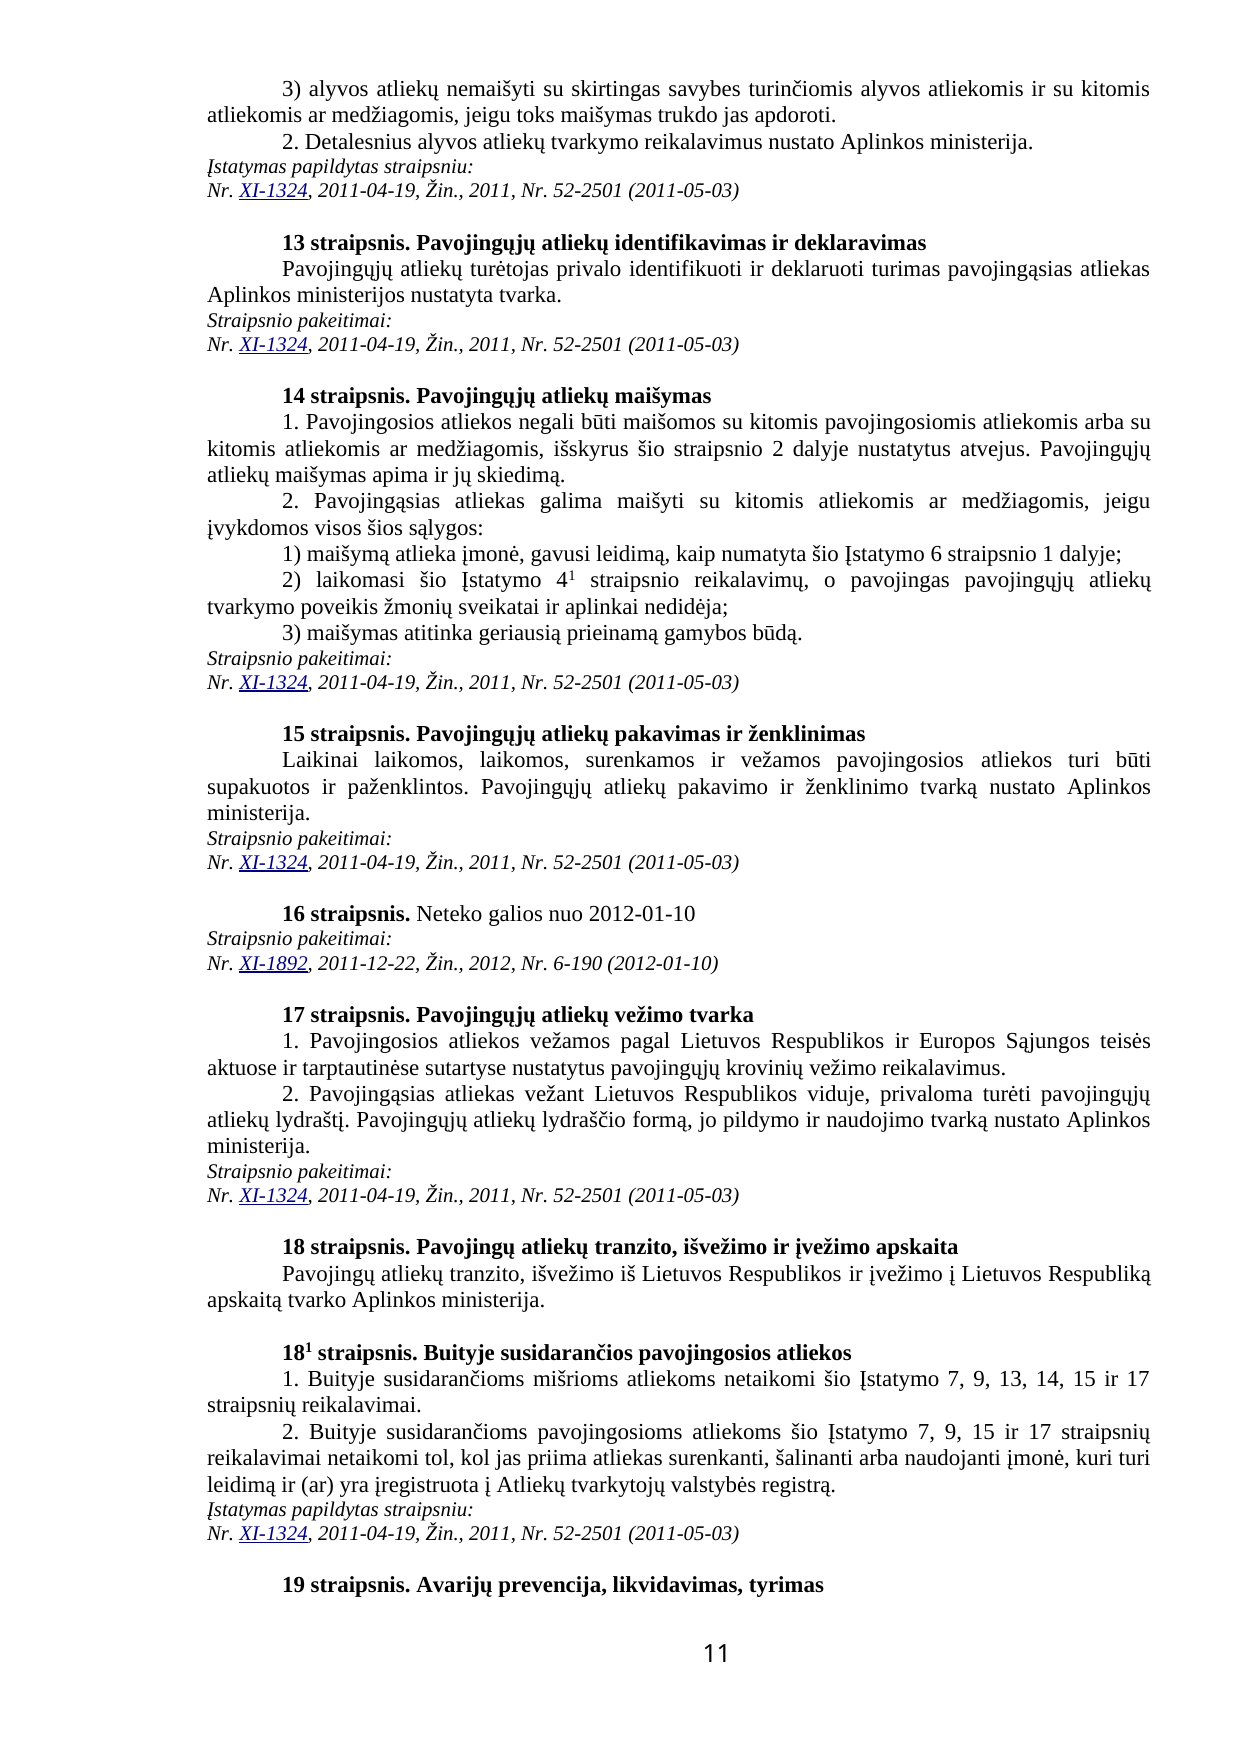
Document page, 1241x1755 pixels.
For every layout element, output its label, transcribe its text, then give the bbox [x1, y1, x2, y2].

text Nr. XI-1324, 2011-04-19, Žin., 2011, Nr. 52-2501 (2011-05-03) [207, 332, 1152, 356]
text Straipsnio pakeitimai: [207, 308, 1152, 332]
text 1. Pavojingosios atliekos vežamos pagal Lietuvos Respublikos ir Europos Sąjungos teisės aktuose ir tarptautinėse sutartyse nustatytus pavojingųjų krovinių vežimo reikalavimus. [207, 1027, 1152, 1080]
text Straipsnio pakeitimai: [207, 1159, 1152, 1183]
text 2. Detalesnius alyvos atliekų tvarkymo reikalavimus nustato Aplinkos ministerija. [207, 128, 1152, 154]
text Įstatymas papildytas straipsniu: [207, 1497, 1152, 1521]
text Pavojingųjų atliekų turėtojas privalo identifikuoti ir deklaruoti turimas pavojingąsias atliekas Aplinkos ministerijos nustatyta tvarka. [207, 255, 1152, 308]
text Straipsnio pakeitimai: [207, 826, 1152, 849]
text Straipsnio pakeitimai: [207, 926, 1152, 950]
text Pavojingų atliekų tranzito, išvežimo iš Lietuvos Respublikos ir įvežimo į Lietuvos Respubliką apskaitą tvarko Aplinkos ministerija. [207, 1260, 1152, 1312]
text Nr. XI-1324, 2011-04-19, Žin., 2011, Nr. 52-2501 (2011-05-03) [207, 1183, 1152, 1207]
text 3) maišymas atitinka geriausią prieinamą gamybos būdą. [207, 619, 1152, 646]
text 1) maišymą atlieka įmonė, gavusi leidimą, kaip numatyta šio Įstatymo 6 straipsnio 1 dalyje; [207, 540, 1152, 567]
text 16 straipsnis. Neteko galios nuo 2012-01-10 [282, 900, 1152, 926]
text 181 straipsnis. Buityje susidarančios pavojingosios atliekos [207, 1339, 1152, 1365]
text Nr. XI-1324, 2011-04-19, Žin., 2011, Nr. 52-2501 (2011-05-03) [207, 670, 1152, 694]
text Nr. XI-1324, 2011-04-19, Žin., 2011, Nr. 52-2501 (2011-05-03) [207, 1521, 1152, 1545]
text 17 straipsnis. Pavojingųjų atliekų vežimo tvarka [207, 1001, 1152, 1027]
text 1. Pavojingosios atliekos negali būti maišomos su kitomis pavojingosiomis atliekomis arba su kitomis atliekomis ar medžiagomis, išskyrus šio straipsnio 2 dalyje nustatytus atvejus. Pavojingųjų atliekų maišymas apima ir jų skiedimą. [207, 408, 1152, 487]
text 18 straipsnis. Pavojingų atliekų tranzito, išvežimo ir įvežimo apskaita [207, 1233, 1152, 1260]
text 2. Buityje susidarančioms pavojingosioms atliekoms šio Įstatymo 7, 9, 15 ir 17 straipsnių reikalavimai netaikomi tol, kol jas priima atliekas surenkanti, šalinanti arba naudojanti įmonė, kuri turi leidimą ir (ar) yra įregistruota į Atliekų tvarkytojų valstybės registrą. [207, 1418, 1152, 1497]
text Nr. XI-1324, 2011-04-19, Žin., 2011, Nr. 52-2501 (2011-05-03) [207, 178, 1152, 202]
text Straipsnio pakeitimai: [207, 646, 1152, 670]
text Nr. XI-1324, 2011-04-19, Žin., 2011, Nr. 52-2501 (2011-05-03) [207, 849, 1152, 874]
text Nr. XI-1892, 2011-12-22, Žin., 2012, Nr. 6-190 (2012-01-10) [207, 950, 1152, 974]
text 2) laikomasi šio Įstatymo 41 straipsnio reikalavimų, o pavojingas pavojingųjų atliekų tvarkymo poveikis žmonių sveikatai ir aplinkai nedidėja; [207, 567, 1152, 619]
text 1. Buityje susidarančioms mišrioms atliekoms netaikomi šio Įstatymo 7, 9, 13, 14, 15 ir 17 straipsnių reikalavimai. [207, 1365, 1152, 1418]
text 13 straipsnis. Pavojingųjų atliekų identifikavimas ir deklaravimas [207, 228, 1152, 255]
text Įstatymas papildytas straipsniu: [207, 154, 1152, 178]
text Laikinai laikomos, laikomos, surenkamos ir vežamos pavojingosios atliekos turi būti supakuotos ir paženklintos. Pavojingųjų atliekų pakavimo ir ženklinimo tvarką nustato Aplinkos ministerija. [207, 746, 1152, 826]
text 2. Pavojingąsias atliekas vežant Lietuvos Respublikos viduje, privaloma turėti pavojingųjų atliekų lydraštį. Pavojingųjų atliekų lydraščio formą, jo pildymo ir naudojimo tvarką nustato Aplinkos ministerija. [207, 1080, 1152, 1159]
text 15 straipsnis. Pavojingųjų atliekų pakavimas ir ženklinimas [207, 720, 1152, 746]
text 19 straipsnis. Avarijų prevencija, likvidavimas, tyrimas [207, 1571, 1152, 1598]
text 3) alyvos atliekų nemaišyti su skirtingas savybes turinčiomis alyvos atliekomis ir su kitomis atliekomis ar medžiagomis, jeigu toks maišymas trukdo jas apdoroti. [207, 75, 1152, 128]
text 14 straipsnis. Pavojingųjų atliekų maišymas [207, 382, 1152, 408]
text 2. Pavojingąsias atliekas galima maišyti su kitomis atliekomis ar medžiagomis, jeigu įvykdomos visos šios sąlygos: [207, 487, 1152, 540]
